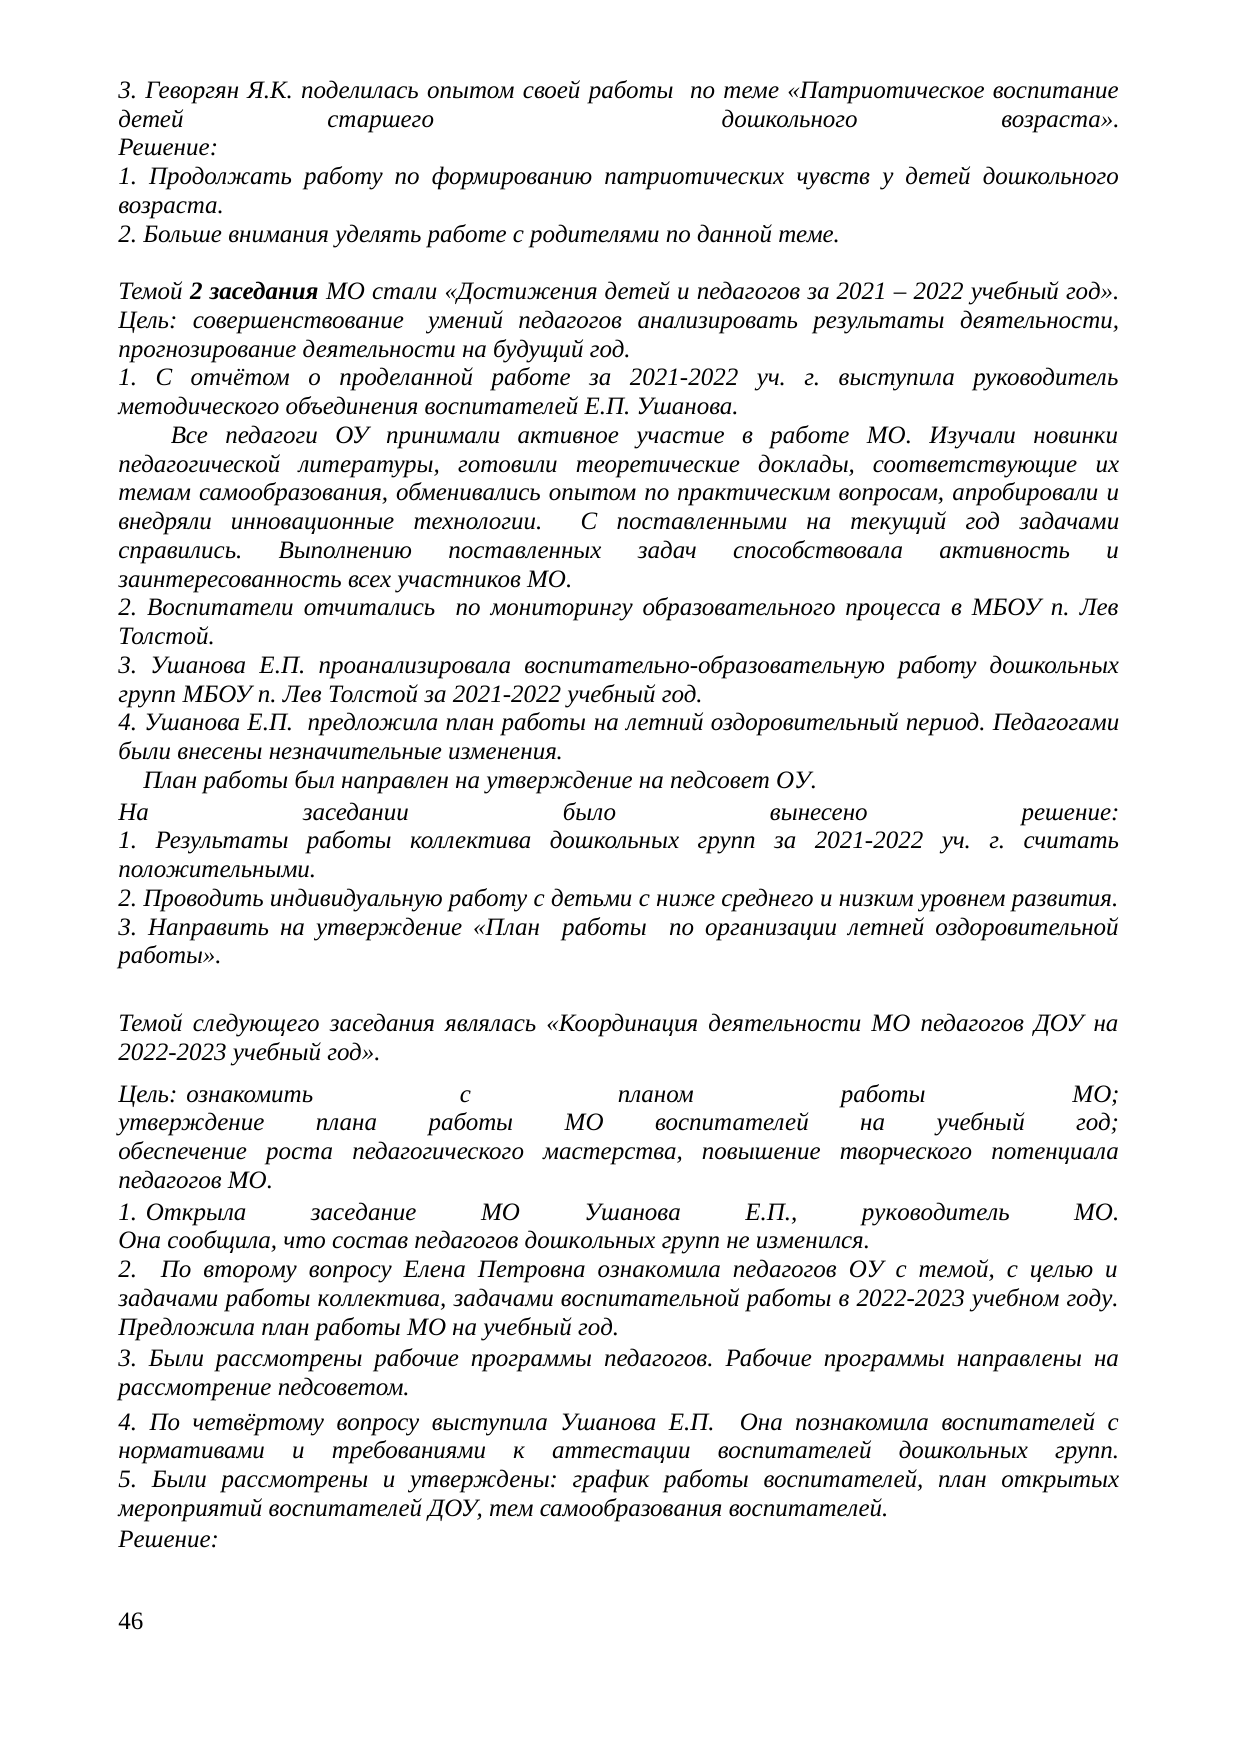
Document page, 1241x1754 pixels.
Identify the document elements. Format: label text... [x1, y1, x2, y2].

text Цель: ознакомить с планом работы МО; утверждение плана работы МО воспитателей на учебный год; обеспечение роста педагогического мастерства, повышение творческого потенциала педагогов МО. [118, 1079, 1122, 1194]
text 4. Ушанова Е.П. предложила план работы на летний оздоровительный период. Педагогами были внесены незначительные изменения. [118, 707, 1122, 765]
text 2. По второму вопросу Елена Петровна ознакомила педагогов ОУ с темой, с целью и задачами работы коллектива, задачами воспитательной работы в 2022-2023 учебном году. Предложила план работы МО на учебный год. [118, 1254, 1122, 1340]
text План работы был направлен на утверждение на педсовет ОУ. [118, 765, 1122, 794]
text 3. Были рассмотрены рабочие программы педагогов. Рабочие программы направлены на рассмотрение педсоветом. [118, 1343, 1122, 1401]
text 1. С отчётом о проделанной работе за 2021-2022 уч. г. выступила руководитель методического объединения воспитателей Е.П. Ушанова. [118, 362, 1122, 420]
text 3. Геворгян Я.К. поделилась опытом своей работы по теме «Патриотическое воспитание детей старшего дошкольного возраста». Решение: 1. Продолжать работу по формированию патриотических чувств у детей дошкольного возраста. 2. Больше внимания уделять работе с родителями по данной теме. [118, 75, 1122, 247]
text 4. По четвёртому вопросу выступила Ушанова Е.П. Она познакомила воспитателей с нормативами и требованиями к аттестации воспитателей дошкольных групп. 5. Были рассмотрены и утверждены: график работы воспитателей, план открытых мероприятий воспитателей ДОУ, тем самообразования воспитателей. [118, 1407, 1122, 1522]
text Темой следующего заседания являлась «Координация деятельности МО педагогов ДОУ на 2022-2023 учебный год». [118, 1008, 1122, 1065]
text На заседании было вынесено решение: 1. Результаты работы коллектива дошкольных групп за 2021-2022 уч. г. считать положительными. 2. Проводить индивидуальную работу с детьми с ниже среднего и низким уровнем развития. 3. Направить на утверждение «План работы по организации летней оздоровительной работы». [118, 797, 1122, 969]
text 3. Ушанова Е.П. проанализировала воспитательно-образовательную работу дошкольных групп МБОУ п. Лев Толстой за 2021-2022 учебный год. [118, 650, 1122, 707]
text 1. Открыла заседание МО Ушанова Е.П., руководитель МО. Она сообщила, что состав педагогов дошкольных групп не изменился. [118, 1197, 1122, 1254]
text Темой 2 заседания МО стали «Достижения детей и педагогов за 2021 – 2022 учебный год». Цель: совершенствование умений педагогов анализировать результаты деятельности, прогнозирование деятельности на будущий год. [118, 276, 1122, 362]
text Решение: [118, 1524, 1122, 1553]
text 2. Воспитатели отчитались по мониторингу образовательного процесса в МБОУ п. Лев Толстой. [118, 592, 1122, 650]
text Все педагоги ОУ принимали активное участие в работе МО. Изучали новинки педагогической литературы, готовили теоретические доклады, соответствующие их темам самообразования, обменивались опытом по практическим вопросам, апробировали и внедряли инновационные технологии. С поставленными на текущий год задачами справились. Выполнению поставленных задач способствовала активность и заинтересованность всех участников МО. [118, 420, 1122, 592]
